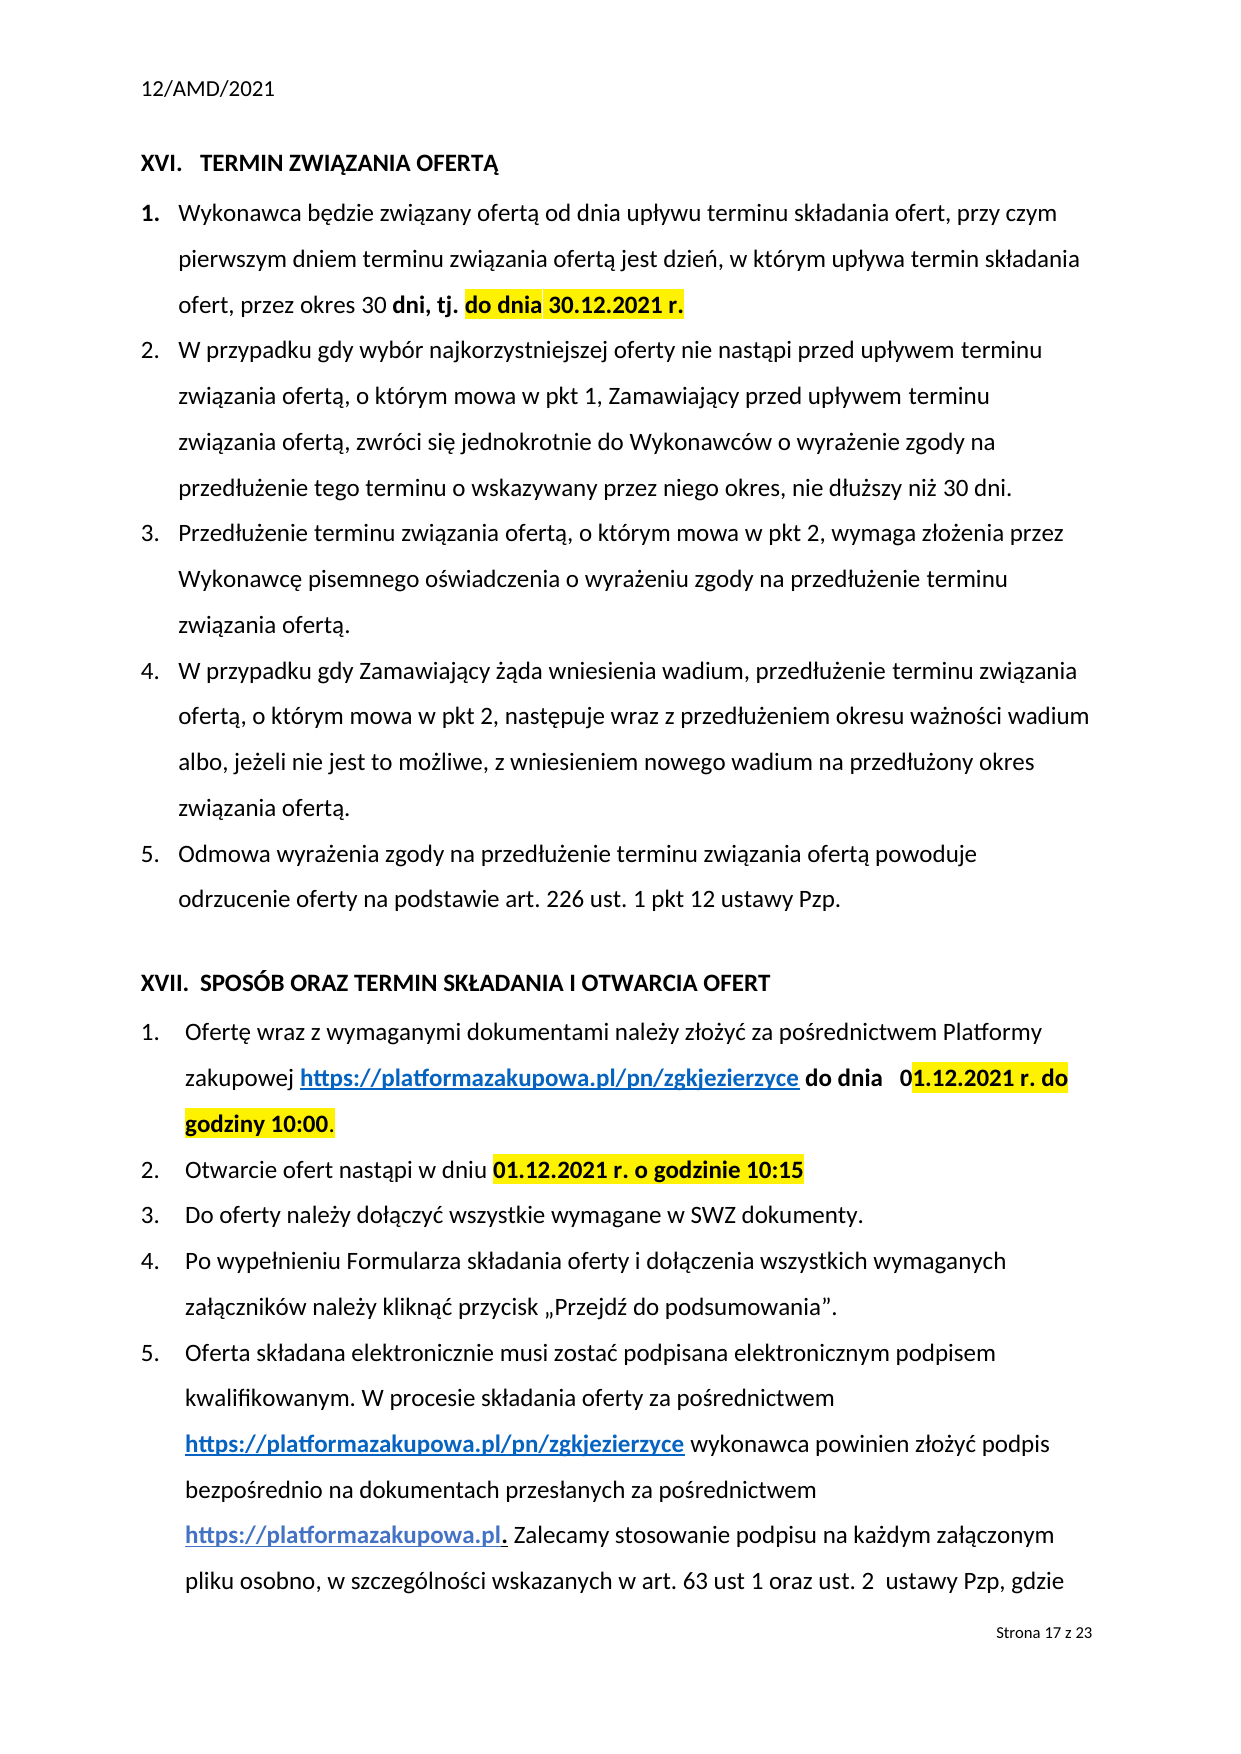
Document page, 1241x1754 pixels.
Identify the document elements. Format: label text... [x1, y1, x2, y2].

list Otwarcie ofert nastąpi w dniu 01.12.2021 r. o godzinie 10:15 [141, 1154, 1092, 1184]
list Wykonawca będzie związany ofertą od dnia upływu terminu składania ofert, przy czym pierwszym dniem terminu związania ofertą jest dzień, w którym upływa termin składania ofert, przez okres 30 dni, tj. do dnia 30.12.2021 r. [141, 197, 1092, 319]
list Odmowa wyrażenia zgody na przedłużenie terminu związania ofertą powoduje odrzucenie oferty na podstawie art. 226 ust. 1 pkt 12 ustawy Pzp. [141, 838, 1092, 914]
list Oferta składana elektronicznie musi zostać podpisana elektronicznym podpisem kwalifikowanym. W procesie składania oferty za pośrednictwem https://platformazakupowa.pl/pn/zgkjezierzyce wykonawca powinien złożyć podpis bezpośrednio na dokumentach przesłanych za pośrednictwem https://platformazakupowa.pl. Zalecamy stosowanie podpisu na każdym załączonym pliku osobno, w szczególności wskazanych w art. 63 ust 1 oraz ust. 2 ustawy Pzp, gdzie [141, 1337, 1092, 1596]
list Przedłużenie terminu związania ofertą, o którym mowa w pkt 2, wymaga złożenia przez Wykonawcę pisemnego oświadczenia o wyrażeniu zgody na przedłużenie terminu związania ofertą. [141, 518, 1092, 639]
list W przypadku gdy wybór najkorzystniejszej oferty nie nastąpi przed upływem terminu związania ofertą, o którym mowa w pkt 1, Zamawiający przed upływem terminu związania ofertą, zwróci się jednokrotnie do Wykonawców o wyrażenie zgody na przedłużenie tego terminu o wskazywany przez niego okres, nie dłuższy niż 30 dni. [141, 335, 1092, 502]
list Do oferty należy dołączyć wszystkie wymagane w SWZ dokumenty. [141, 1199, 1092, 1230]
list Ofertę wraz z wymaganymi dokumentami należy złożyć za pośrednictwem Platformy zakupowej https://platformazakupowa.pl/pn/zgkjezierzyce do dnia 01.12.2021 r. do godziny 10:00. [141, 1017, 1092, 1138]
text XVII. SPOSÓB ORAZ TERMIN SKŁADANIA I OTWARCIA OFERT [141, 967, 1092, 997]
text XVI. TERMIN ZWIĄZANIA OFERTĄ [141, 148, 1092, 178]
list W przypadku gdy Zamawiający żąda wniesienia wadium, przedłużenie terminu związania ofertą, o którym mowa w pkt 2, następuje wraz z przedłużeniem okresu ważności wadium albo, jeżeli nie jest to możliwe, z wniesieniem nowego wadium na przedłużony okres związania ofertą. [141, 655, 1092, 822]
list Po wypełnieniu Formularza składania oferty i dołączenia wszystkich wymaganych załączników należy kliknąć przycisk „Przejdź do podsumowania”. [141, 1245, 1092, 1321]
